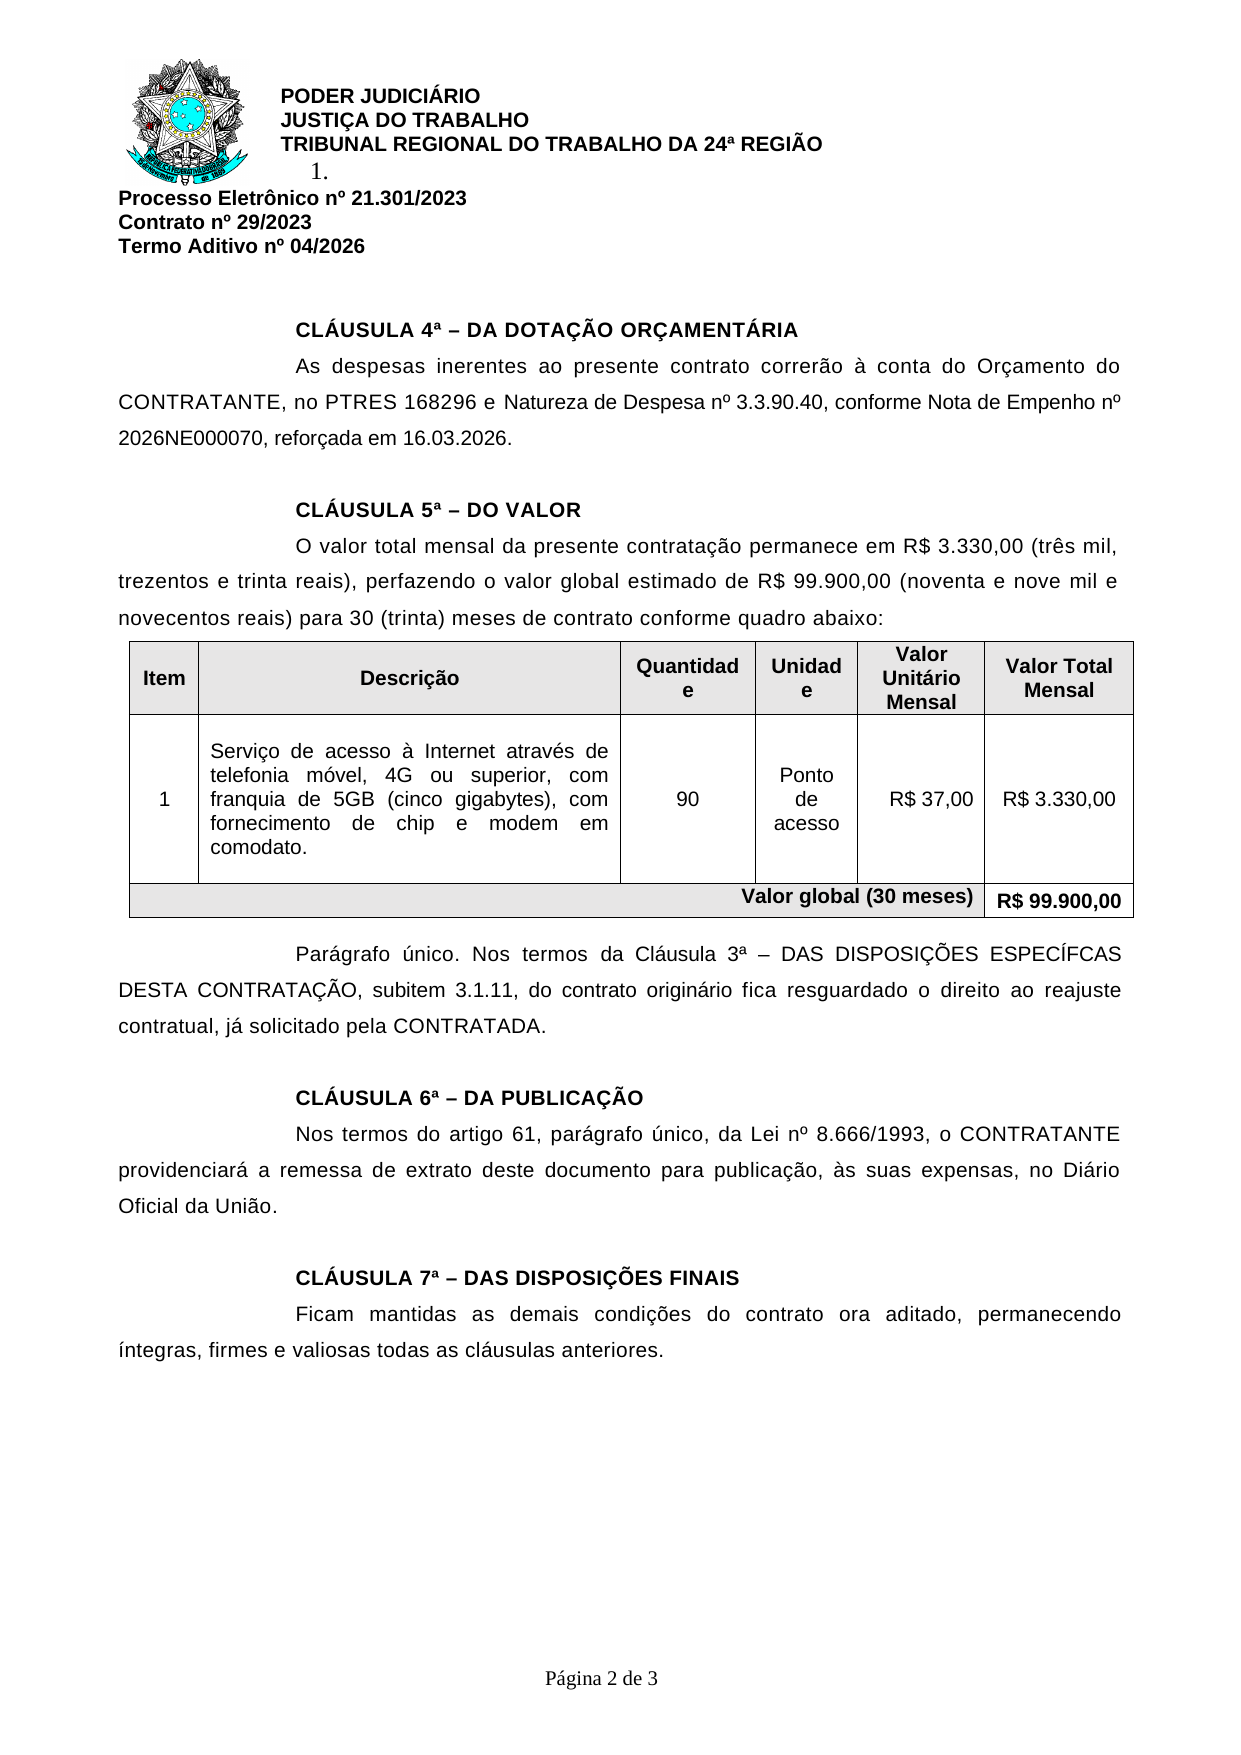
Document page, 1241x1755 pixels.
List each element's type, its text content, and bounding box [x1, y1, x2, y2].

table_cell R$ 3.330,00 [985, 715, 1133, 883]
text CLÁUSULA 5ª – DO VALOR [118, 497, 1119, 521]
table_header Quantidade [621, 642, 755, 714]
text O valor total mensal da presente contratação permanece em R$ 3.330,00 (três mil, trezentos e trinta reais), perfazendo o valor global estimado de R$ 99.900,00 (noventa e nove mil e novecentos reais) para 30 (trinta) meses de contrato conforme quadro abaixo: [118, 533, 1119, 629]
table_cell Serviço de acesso à Internet através de telefonia móvel, 4G ou superior, com franquia de 5GB (cinco gigabytes), com fornecimento de chip e modem em comodato. [199, 715, 620, 883]
table_cell 1 [130, 715, 198, 883]
text CLÁUSULA 7ª – DAS DISPOSIÇÕES FINAIS [118, 1266, 1122, 1289]
text Nos termos do artigo 61, parágrafo único, da Lei nº 8.666/1993, o CONTRATANTE providenciará a remessa de extrato deste documento para publicação, às suas expensas, no Diário Oficial da União. [118, 1122, 1122, 1218]
table_header Unidade [756, 642, 857, 714]
table_cell Valor global (30 meses) [130, 884, 984, 917]
text As despesas inerentes ao presente contrato correrão à conta do Orçamento do CONTRATANTE, no PTRES 168296 e Natureza de Despesa nº 3.3.90.40, conforme Nota de Empenho nº 2026NE000070, reforçada em 16.03.2026. [118, 354, 1122, 449]
table_cell 90 [621, 715, 755, 883]
text Ficam mantidas as demais condições do contrato ora aditado, permanecendo íntegras, firmes e valiosas todas as cláusulas anteriores. [118, 1302, 1122, 1361]
table_header Valor Unitário Mensal [858, 642, 984, 714]
table_header Valor Total Mensal [985, 642, 1133, 714]
table_cell Ponto de acesso [756, 715, 857, 883]
text CLÁUSULA 6ª – DA PUBLICAÇÃO [118, 1086, 1122, 1110]
text Parágrafo único. Nos termos da Cláusula 3ª – DAS DISPOSIÇÕES ESPECÍFCAS DESTA CONTRATAÇÃO, subitem 3.1.11, do contrato originário fica resguardado o direito ao reajuste contratual, já solicitado pela CONTRATADA. [118, 942, 1122, 1038]
table_header Item [130, 642, 198, 714]
table_header Descrição [199, 642, 620, 714]
table_cell R$ 99.900,00 [985, 884, 1133, 917]
text CLÁUSULA 4ª – DA DOTAÇÃO ORÇAMENTÁRIA [118, 318, 1119, 342]
table_cell R$ 37,00 [858, 715, 984, 883]
